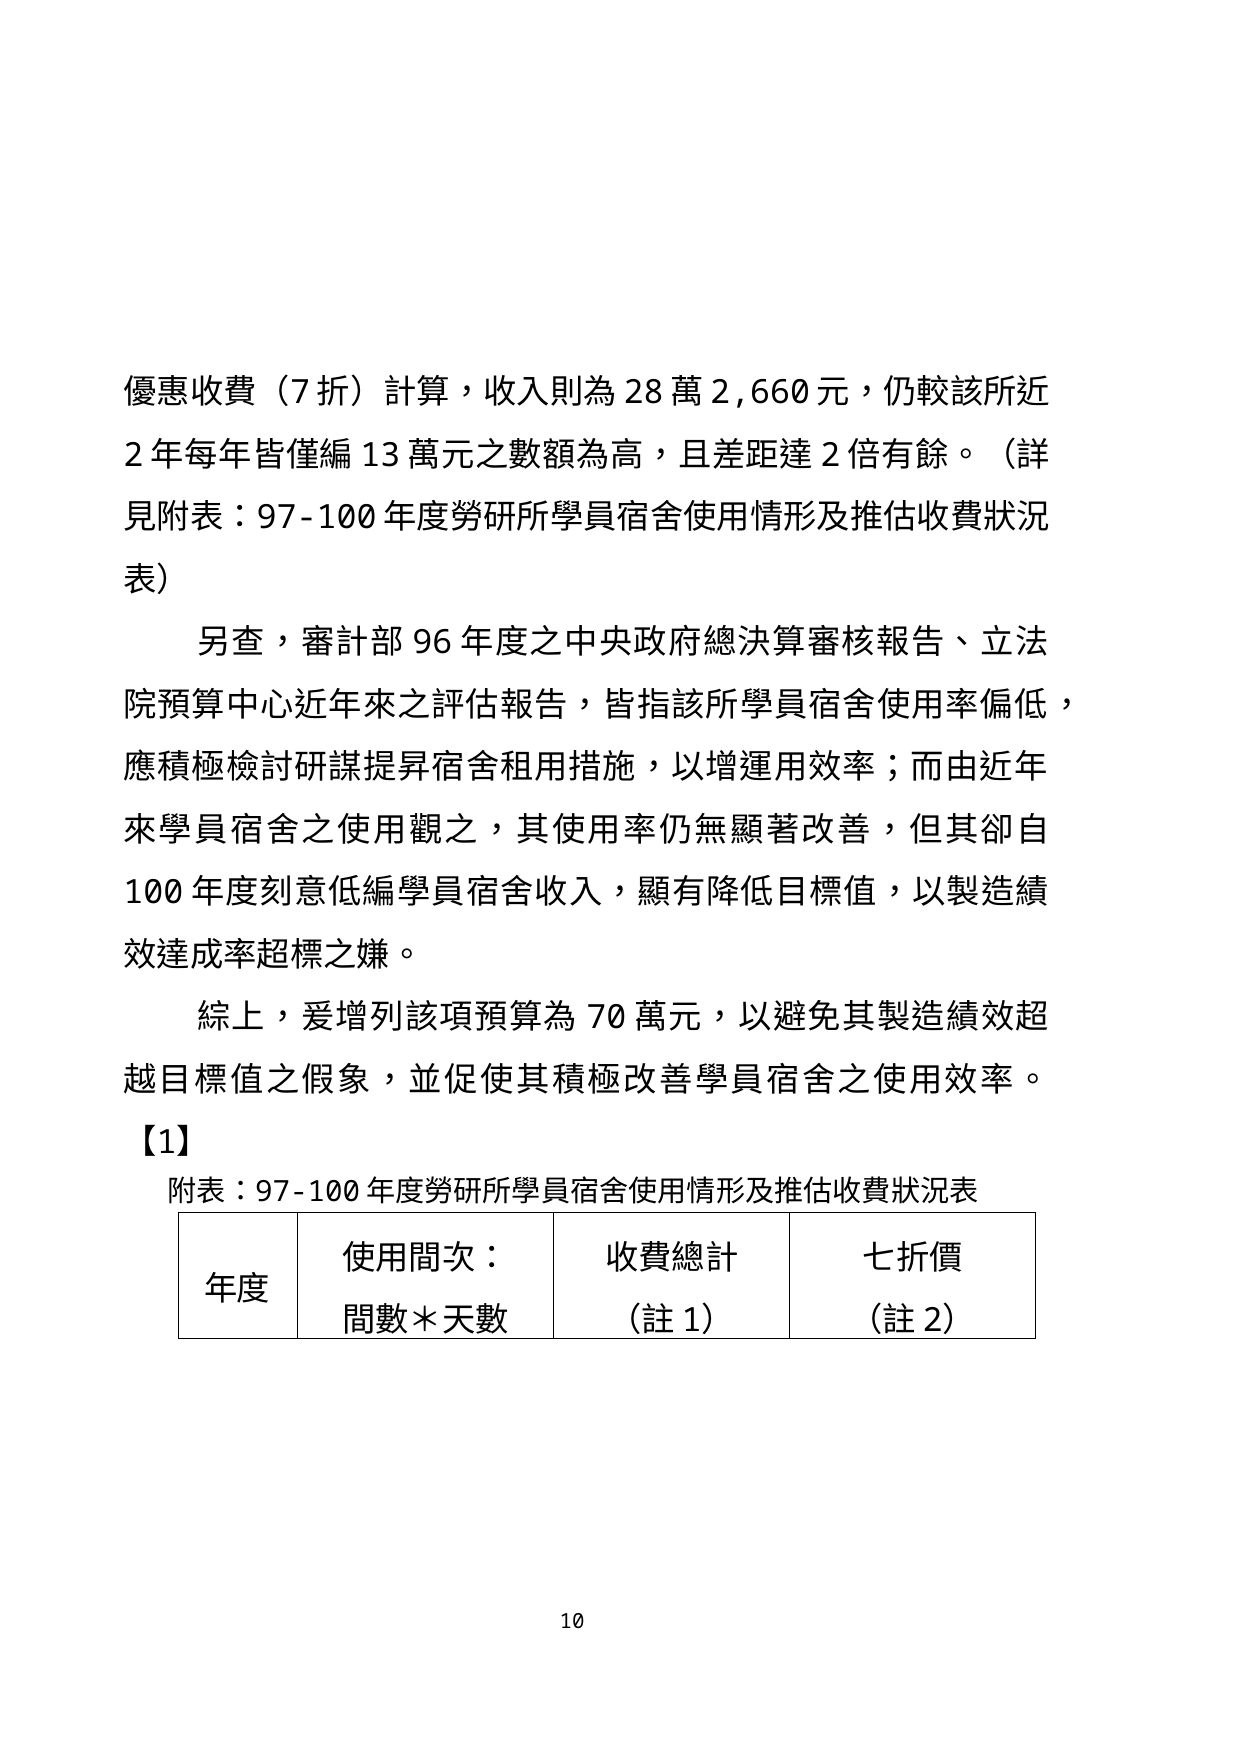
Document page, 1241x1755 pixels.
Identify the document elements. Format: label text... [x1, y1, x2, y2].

table_header 七折價 （註2） [790, 1213, 1035, 1338]
text 優惠收費（7折）計算，收入則為28萬2,660元，仍較該所近2年每年皆僅編13萬元之數額為高，且差距達2倍有餘。（詳見附表：97-100年度勞研所學員宿舍使用情形及推估收費狀況表） [123, 347, 1050, 597]
text 綜上，爰增列該項預算為70萬元，以避免其製造績效超越目標值之假象，並促使其積極改善學員宿舍之使用效率。【1】 [123, 972, 1050, 1160]
table_header 年度 [179, 1213, 297, 1338]
text 附表：97-100年度勞研所學員宿舍使用情形及推估收費狀況表 [94, 1160, 1050, 1212]
table_header 收費總計 （註1） [554, 1213, 789, 1338]
text 另查，審計部96年度之中央政府總決算審核報告、立法院預算中心近年來之評估報告，皆指該所學員宿舍使用率偏低，應積極檢討研謀提昇宿舍租用措施，以增運用效率；而由近年來學員宿舍之使用觀之，其使用率仍無顯著改善，但其卻自100年度刻意低編學員宿舍收入，顯有降低目標值，以製造績效達成率超標之嫌。 [123, 597, 1050, 972]
table_header 使用間次： 間數＊天數 [298, 1213, 553, 1338]
